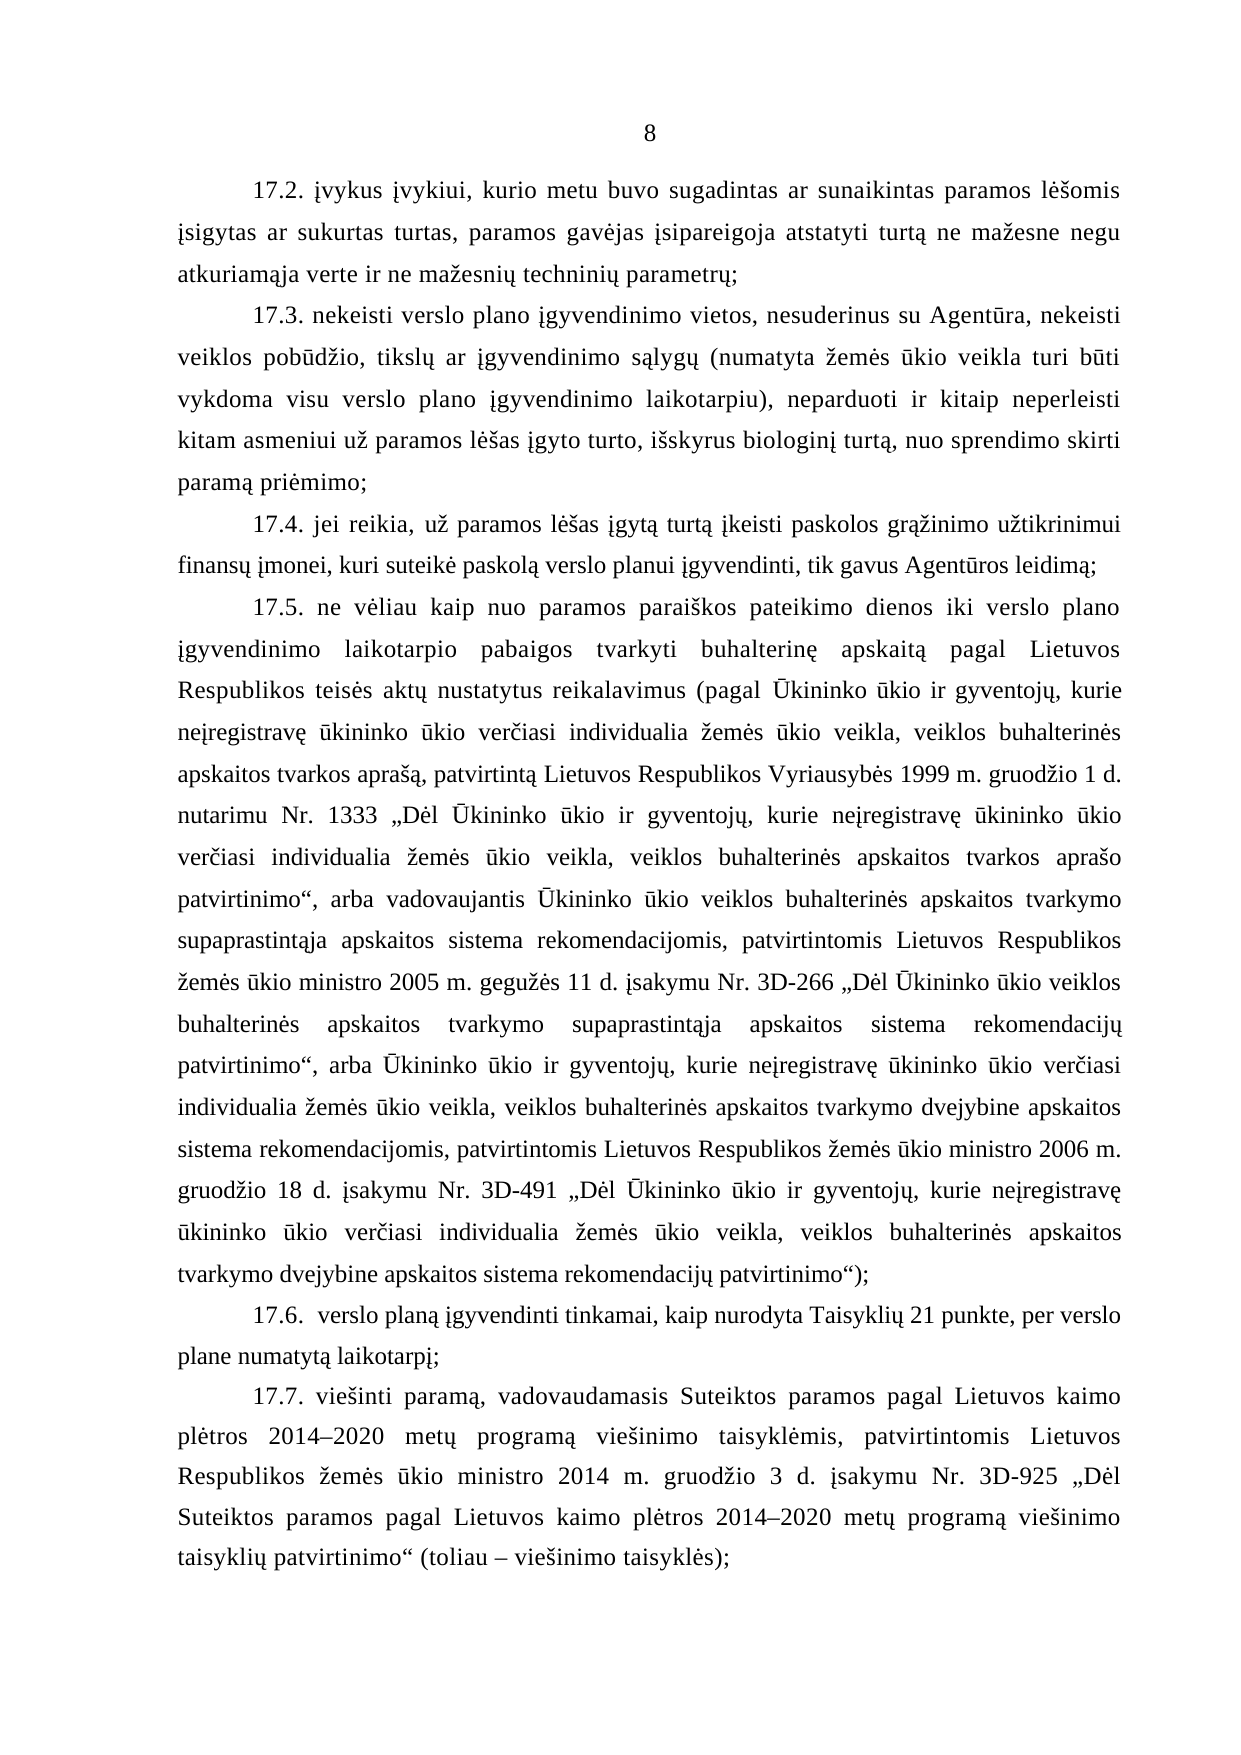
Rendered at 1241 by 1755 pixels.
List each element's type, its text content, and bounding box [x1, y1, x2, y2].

text 17.7. viešinti paramą, vadovaudamasis Suteiktos paramos pagal Lietuvos kaimo plėtros 2014–2020 metų programą viešinimo taisyklėmis, patvirtintomis Lietuvos Respublikos žemės ūkio ministro 2014 m. gruodžio 3 d. įsakymu Nr. 3D-925 „Dėl Suteiktos paramos pagal Lietuvos kaimo plėtros 2014–2020 metų programą viešinimo taisyklių patvirtinimo“ (toliau – viešinimo taisyklės); [177, 1381, 1122, 1571]
text 17.4. jei reikia, už paramos lėšas įgytą turtą įkeisti paskolos grąžinimo užtikrinimui finansų įmonei, kuri suteikė paskolą verslo planui įgyvendinti, tik gavus Agentūros leidimą; [177, 509, 1122, 579]
text 17.2. įvykus įvykiui, kurio metu buvo sugadintas ar sunaikintas paramos lėšomis įsigytas ar sukurtas turtas, paramos gavėjas įsipareigoja atstatyti turtą ne mažesne negu atkuriamąja verte ir ne mažesnių techninių parametrų; [177, 176, 1122, 288]
text 17.3. nekeisti verslo plano įgyvendinimo vietos, nesuderinus su Agentūra, nekeisti veiklos pobūdžio, tikslų ar įgyvendinimo sąlygų (numatyta žemės ūkio veikla turi būti vykdoma visu verslo plano įgyvendinimo laikotarpiu), neparduoti ir kitaip neperleisti kitam asmeniui už paramos lėšas įgyto turto, išskyrus biologinį turtą, nuo sprendimo skirti paramą priėmimo; [177, 301, 1122, 496]
text 17.5. ne vėliau kaip nuo paramos paraiškos pateikimo dienos iki verslo plano įgyvendinimo laikotarpio pabaigos tvarkyti buhalterinę apskaitą pagal Lietuvos Respublikos teisės aktų nustatytus reikalavimus (pagal Ūkininko ūkio ir gyventojų, kurie neįregistravę ūkininko ūkio verčiasi individualia žemės ūkio veikla, veiklos buhalterinės apskaitos tvarkos aprašą, patvirtintą Lietuvos Respublikos Vyriausybės 1999 m. gruodžio 1 d. nutarimu Nr. 1333 „Dėl Ūkininko ūkio ir gyventojų, kurie neįregistravę ūkininko ūkio verčiasi individualia žemės ūkio veikla, veiklos buhalterinės apskaitos tvarkos aprašo patvirtinimo“, arba vadovaujantis Ūkininko ūkio veiklos buhalterinės apskaitos tvarkymo supaprastintąja apskaitos sistema rekomendacijomis, patvirtintomis Lietuvos Respublikos žemės ūkio ministro 2005 m. gegužės 11 d. įsakymu Nr. 3D-266 „Dėl Ūkininko ūkio veiklos buhalterinės apskaitos tvarkymo supaprastintąja apskaitos sistema rekomendacijų patvirtinimo“, arba Ūkininko ūkio ir gyventojų, kurie neįregistravę ūkininko ūkio verčiasi individualia žemės ūkio veikla, veiklos buhalterinės apskaitos tvarkymo dvejybine apskaitos sistema rekomendacijomis, patvirtintomis Lietuvos Respublikos žemės ūkio ministro 2006 m. gruodžio 18 d. įsakymu Nr. 3D-491 „Dėl Ūkininko ūkio ir gyventojų, kurie neįregistravę ūkininko ūkio verčiasi individualia žemės ūkio veikla, veiklos buhalterinės apskaitos tvarkymo dvejybine apskaitos sistema rekomendacijų patvirtinimo“); [177, 592, 1122, 1288]
text 17.6. verslo planą įgyvendinti tinkamai, kaip nurodyta Taisyklių 21 punkte, per verslo plane numatytą laikotarpį; [177, 1301, 1122, 1369]
